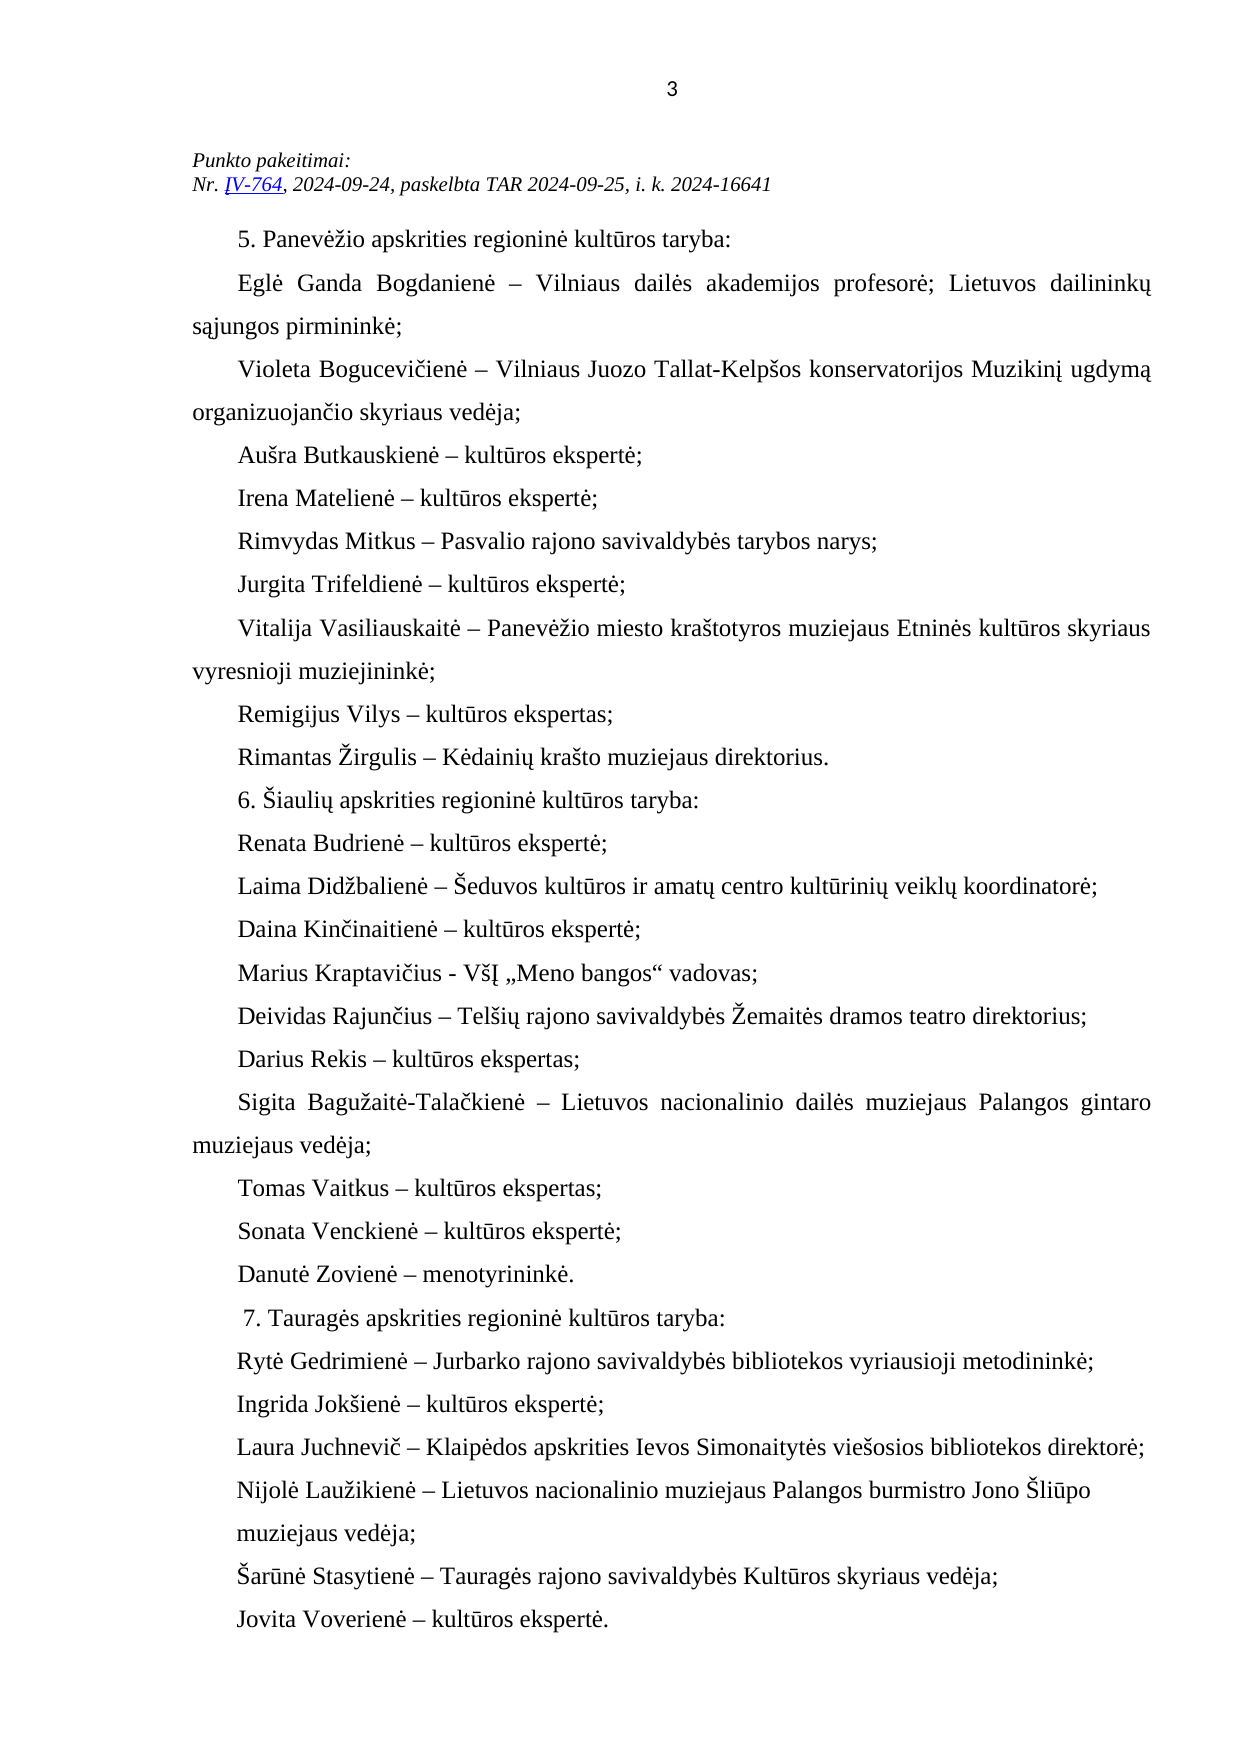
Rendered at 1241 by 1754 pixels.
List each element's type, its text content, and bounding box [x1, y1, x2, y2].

text Renata Budrienė – kultūros ekspertė; [192, 828, 1152, 857]
text Šarūnė Stasytienė – Tauragės rajono savivaldybės Kultūros skyriaus vedėja; [192, 1561, 1152, 1590]
text Sigita Bagužaitė-Talačkienė – Lietuvos nacionalinio dailės muziejaus Palangos gintaro muziejaus vedėja; [192, 1087, 1152, 1159]
text 7. Tauragės apskrities regioninė kultūros taryba: [192, 1303, 1152, 1331]
text Remigijus Vilys – kultūros ekspertas; [192, 699, 1152, 728]
text Jurgita Trifeldienė – kultūros ekspertė; [192, 569, 1152, 598]
text Tomas Vaitkus – kultūros ekspertas; [192, 1173, 1152, 1202]
text Jovita Voverienė – kultūros ekspertė. [192, 1604, 1152, 1633]
text Danutė Zovienė – menotyrininkė. [192, 1259, 1152, 1288]
text 6. Šiaulių apskrities regioninė kultūros taryba: [192, 785, 1152, 814]
text Daina Kinčinaitienė – kultūros ekspertė; [192, 914, 1152, 943]
text Rimantas Žirgulis – Kėdainių krašto muziejaus direktorius. [192, 742, 1152, 771]
text Sonata Venckienė – kultūros ekspertė; [192, 1216, 1152, 1245]
text Eglė Ganda Bogdanienė – Vilniaus dailės akademijos profesorė; Lietuvos dailininkų sąjungos pirmininkė; [192, 268, 1152, 339]
text Deividas Rajunčius – Telšių rajono savivaldybės Žemaitės dramos teatro direktorius; [192, 1001, 1152, 1029]
text Nr. ĮV-764, 2024-09-24, paskelbta TAR 2024-09-25, i. k. 2024-16641 [192, 172, 1152, 196]
text Aušra Butkauskienė – kultūros ekspertė; [192, 440, 1152, 469]
text Irena Matelienė – kultūros ekspertė; [192, 483, 1152, 512]
text Darius Rekis – kultūros ekspertas; [192, 1044, 1152, 1073]
text Laura Juchnevič – Klaipėdos apskrities Ievos Simonaitytės viešosios bibliotekos direktorė; [192, 1432, 1152, 1461]
text Rytė Gedrimienė – Jurbarko rajono savivaldybės bibliotekos vyriausioji metodininkė; [192, 1346, 1152, 1374]
text muziejaus vedėja; [192, 1518, 1152, 1547]
text Vitalija Vasiliauskaitė – Panevėžio miesto kraštotyros muziejaus Etninės kultūros skyriaus vyresnioji muziejininkė; [192, 613, 1152, 684]
text 5. Panevėžio apskrities regioninė kultūros taryba: [192, 224, 1152, 253]
text Ingrida Jokšienė – kultūros ekspertė; [192, 1389, 1152, 1418]
text Punkto pakeitimai: [192, 148, 1152, 172]
text Violeta Bogucevičienė – Vilniaus Juozo Tallat-Kelpšos konservatorijos Muzikinį ugdymą organizuojančio skyriaus vedėja; [192, 354, 1152, 426]
text Rimvydas Mitkus – Pasvalio rajono savivaldybės tarybos narys; [192, 526, 1152, 555]
text Laima Didžbalienė – Šeduvos kultūros ir amatų centro kultūrinių veiklų koordinatorė; [192, 871, 1152, 900]
text Nijolė Laužikienė – Lietuvos nacionalinio muziejaus Palangos burmistro Jono Šliūpo [192, 1475, 1152, 1504]
text Marius Kraptavičius - VšĮ „Meno bangos“ vadovas; [192, 958, 1152, 986]
